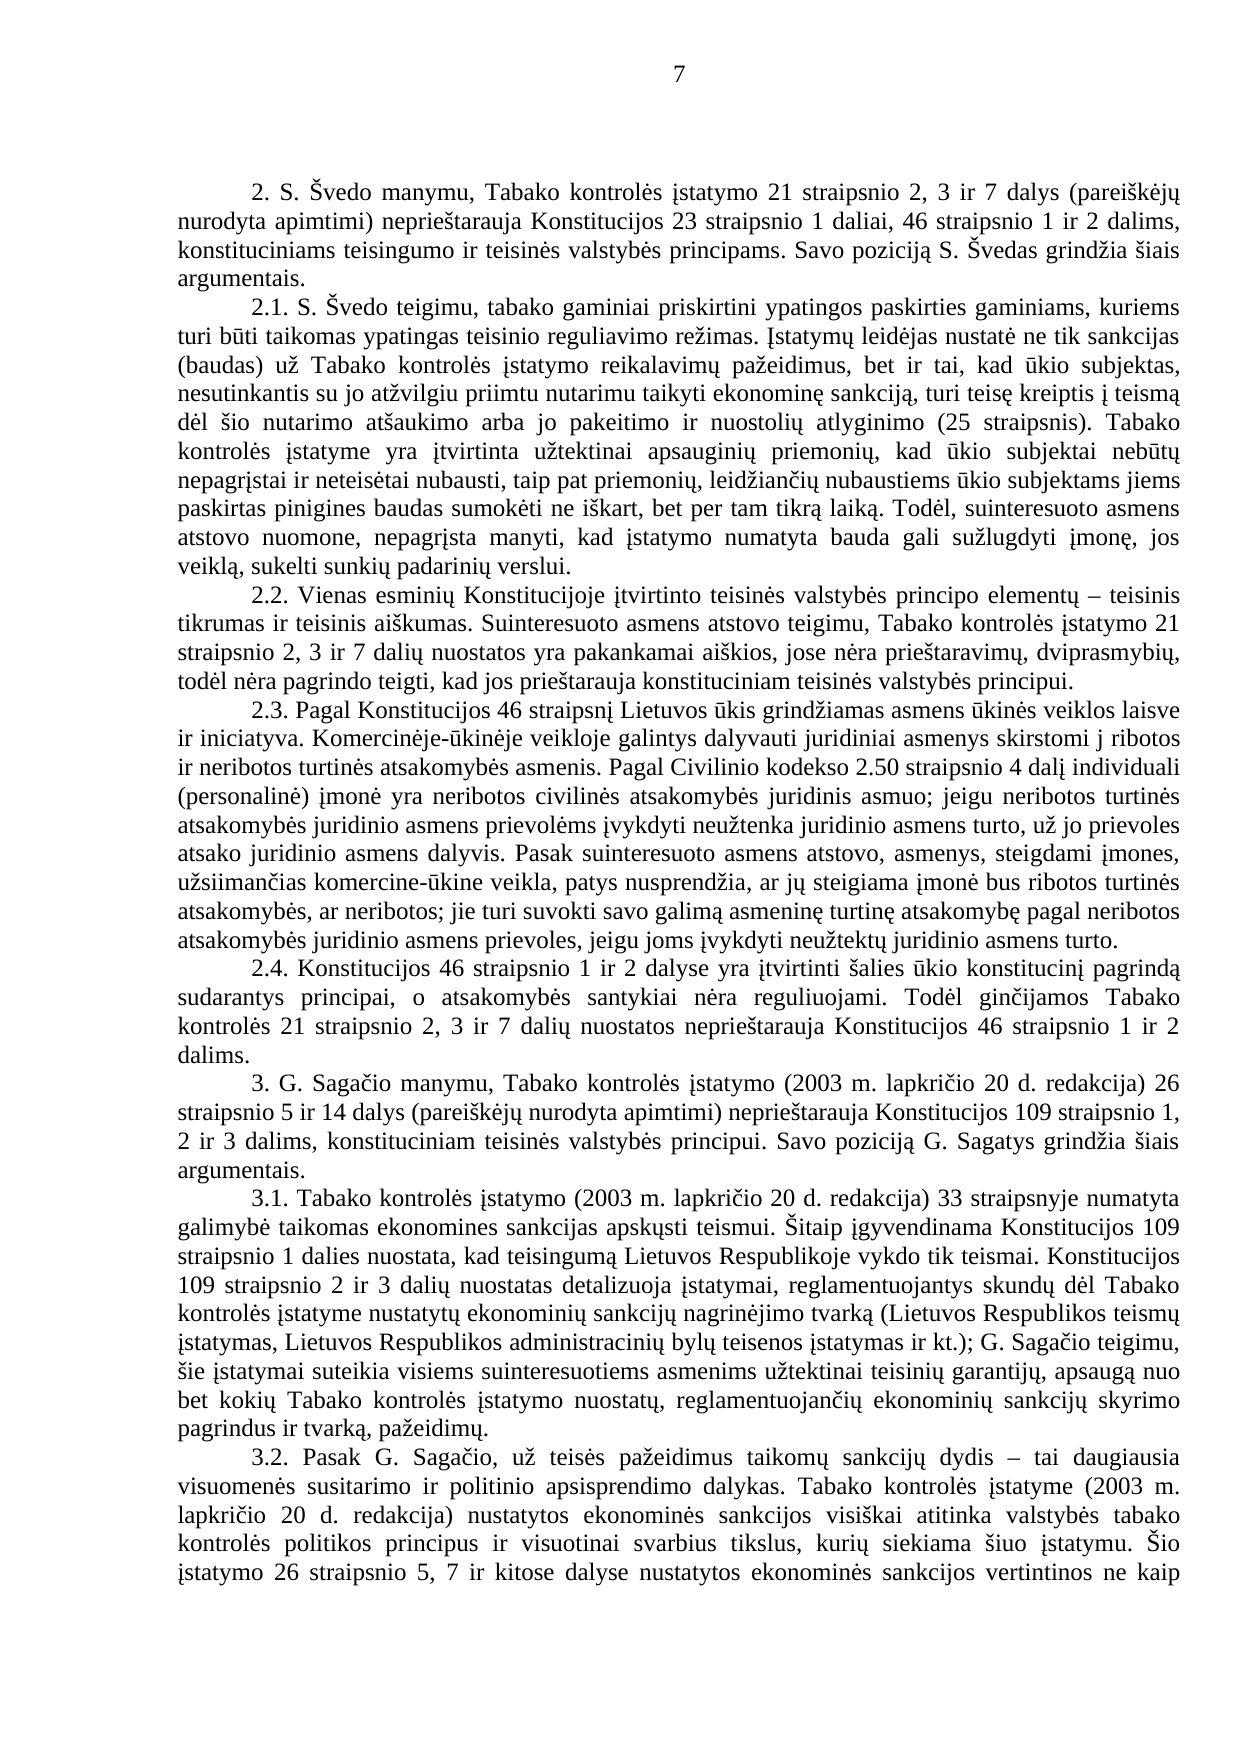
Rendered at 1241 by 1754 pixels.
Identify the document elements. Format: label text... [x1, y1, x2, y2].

text 2.4. Konstitucijos 46 straipsnio 1 ir 2 dalyse yra įtvirtinti šalies ūkio konstitucinį pagrindą sudarantys principai, o atsakomybės santykiai nėra reguliuojami. Todėl ginčijamos Tabako kontrolės 21 straipsnio 2, 3 ir 7 dalių nuostatos neprieštarauja Konstitucijos 46 straipsnio 1 ir 2 dalims. [177, 953, 1181, 1068]
text 2.3. Pagal Konstitucijos 46 straipsnį Lietuvos ūkis grindžiamas asmens ūkinės veiklos laisve ir iniciatyva. Komercinėje-ūkinėje veikloje galintys dalyvauti juridiniai asmenys skirstomi j ribotos ir neribotos turtinės atsakomybės asmenis. Pagal Civilinio kodekso 2.50 straipsnio 4 dalį individuali (personalinė) įmonė yra neribotos civilinės atsakomybės juridinis asmuo; jeigu neribotos turtinės atsakomybės juridinio asmens prievolėms įvykdyti neužtenka juridinio asmens turto, už jo prievoles atsako juridinio asmens dalyvis. Pasak suinteresuoto asmens atstovo, asmenys, steigdami įmones, užsiimančias komercine-ūkine veikla, patys nusprendžia, ar jų steigiama įmonė bus ribotos turtinės atsakomybės, ar neribotos; jie turi suvokti savo galimą asmeninę turtinę atsakomybę pagal neribotos atsakomybės juridinio asmens prievoles, jeigu joms įvykdyti neužtektų juridinio asmens turto. [177, 695, 1181, 953]
text 3.1. Tabako kontrolės įstatymo (2003 m. lapkričio 20 d. redakcija) 33 straipsnyje numatyta galimybė taikomas ekonomines sankcijas apskųsti teismui. Šitaip įgyvendinama Konstitucijos 109 straipsnio 1 dalies nuostata, kad teisingumą Lietuvos Respublikoje vykdo tik teismai. Konstitucijos 109 straipsnio 2 ir 3 dalių nuostatas detalizuoja įstatymai, reglamentuojantys skundų dėl Tabako kontrolės įstatyme nustatytų ekonominių sankcijų nagrinėjimo tvarką (Lietuvos Respublikos teismų įstatymas, Lietuvos Respublikos administracinių bylų teisenos įstatymas ir kt.); G. Sagačio teigimu, šie įstatymai suteikia visiems suinteresuotiems asmenims užtektinai teisinių garantijų, apsaugą nuo bet kokių Tabako kontrolės įstatymo nuostatų, reglamentuojančių ekonominių sankcijų skyrimo pagrindus ir tvarką, pažeidimų. [177, 1183, 1181, 1442]
text 2.2. Vienas esminių Konstitucijoje įtvirtinto teisinės valstybės principo elementų – teisinis tikrumas ir teisinis aiškumas. Suinteresuoto asmens atstovo teigimu, Tabako kontrolės įstatymo 21 straipsnio 2, 3 ir 7 dalių nuostatos yra pakankamai aiškios, jose nėra prieštaravimų, dviprasmybių, todėl nėra pagrindo teigti, kad jos prieštarauja konstituciniam teisinės valstybės principui. [177, 580, 1181, 695]
text 3. G. Sagačio manymu, Tabako kontrolės įstatymo (2003 m. lapkričio 20 d. redakcija) 26 straipsnio 5 ir 14 dalys (pareiškėjų nurodyta apimtimi) neprieštarauja Konstitucijos 109 straipsnio 1, 2 ir 3 dalims, konstituciniam teisinės valstybės principui. Savo poziciją G. Sagatys grindžia šiais argumentais. [177, 1068, 1181, 1183]
text 3.2. Pasak G. Sagačio, už teisės pažeidimus taikomų sankcijų dydis – tai daugiausia visuomenės susitarimo ir politinio apsisprendimo dalykas. Tabako kontrolės įstatyme (2003 m. lapkričio 20 d. redakcija) nustatytos ekonominės sankcijos visiškai atitinka valstybės tabako kontrolės politikos principus ir visuotinai svarbius tikslus, kurių siekiama šiuo įstatymu. Šio įstatymo 26 straipsnio 5, 7 ir kitose dalyse nustatytos ekonominės sankcijos vertintinos ne kaip [177, 1442, 1181, 1586]
text 2.1. S. Švedo teigimu, tabako gaminiai priskirtini ypatingos paskirties gaminiams, kuriems turi būti taikomas ypatingas teisinio reguliavimo režimas. Įstatymų leidėjas nustatė ne tik sankcijas (baudas) už Tabako kontrolės įstatymo reikalavimų pažeidimus, bet ir tai, kad ūkio subjektas, nesutinkantis su jo atžvilgiu priimtu nutarimu taikyti ekonominę sankciją, turi teisę kreiptis į teismą dėl šio nutarimo atšaukimo arba jo pakeitimo ir nuostolių atlyginimo (25 straipsnis). Tabako kontrolės įstatyme yra įtvirtinta užtektinai apsauginių priemonių, kad ūkio subjektai nebūtų nepagrįstai ir neteisėtai nubausti, taip pat priemonių, leidžiančių nubaustiems ūkio subjektams jiems paskirtas pinigines baudas sumokėti ne iškart, bet per tam tikrą laiką. Todėl, suinteresuoto asmens atstovo nuomone, nepagrįsta manyti, kad įstatymo numatyta bauda gali sužlugdyti įmonę, jos veiklą, sukelti sunkių padarinių verslui. [177, 292, 1181, 580]
text 2. S. Švedo manymu, Tabako kontrolės įstatymo 21 straipsnio 2, 3 ir 7 dalys (pareiškėjų nurodyta apimtimi) neprieštarauja Konstitucijos 23 straipsnio 1 daliai, 46 straipsnio 1 ir 2 dalims, konstituciniams teisingumo ir teisinės valstybės principams. Savo poziciją S. Švedas grindžia šiais argumentais. [177, 177, 1181, 292]
